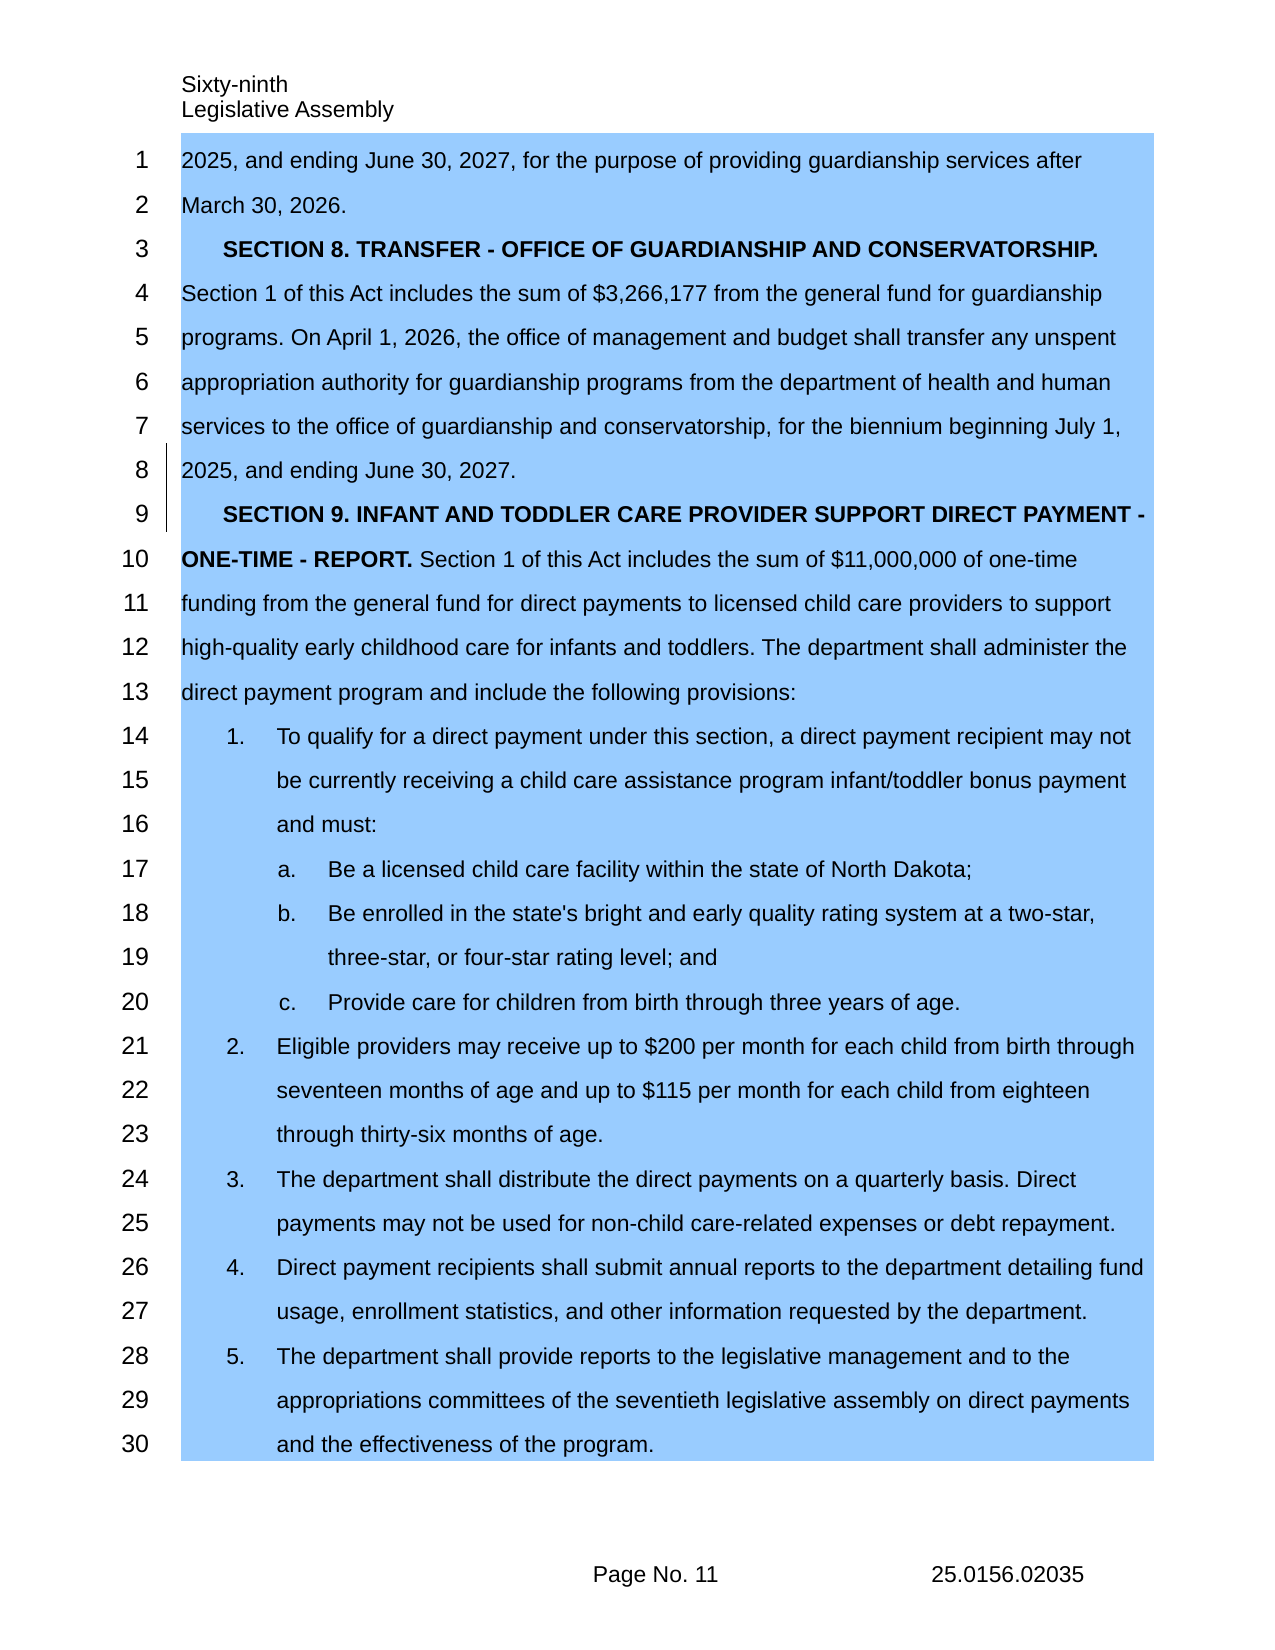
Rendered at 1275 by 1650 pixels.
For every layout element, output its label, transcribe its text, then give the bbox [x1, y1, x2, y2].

text c. Provide care for children from birth through three years of age. [181, 974, 1154, 1019]
text b. Be enrolled in the state's bright and early quality rating system at a two‑star, three‑star, or four‑star rating level; and [181, 886, 1154, 974]
text 5. The department shall provide reports to the legislative management and to the appropriations committees of the seventieth legislative assembly on direct payments and the effectiveness of the program. [181, 1329, 1154, 1461]
text 3. The department shall distribute the direct payments on a quarterly basis. Direct payments may not be used for non-child care-related expenses or debt repayment. [181, 1152, 1154, 1240]
text a. Be a licensed child care facility within the state of North Dakota; [181, 842, 1154, 886]
text 2. Eligible providers may receive up to $200 per month for each child from birth through seventeen months of age and up to $115 per month for each child from eighteen through thirty‑six months of age. [181, 1019, 1154, 1152]
text 2025, and ending June 30, 2027, for the purpose of providing guardianship services after March 30, 2026. [181, 133, 1154, 222]
text 4. Direct payment recipients shall submit annual reports to the department detailing fund usage, enrollment statistics, and other information requested by the department. [181, 1240, 1154, 1329]
text SECTION 8. TRANSFER - OFFICE OF GUARDIANSHIP AND CONSERVATORSHIP. Section 1 of this Act includes the sum of $3,266,177 from the general fund for guardianship programs. On April 1, 2026, the office of management and budget shall transfer any unspent appropriation authority for guardianship programs from the department of health and human services to the office of guardianship and conservatorship, for the biennium beginning July 1, 2025, and ending June 30, 2027. [181, 222, 1154, 487]
text 1. To qualify for a direct payment under this section, a direct payment recipient may not be currently receiving a child care assistance program infant/toddler bonus payment and must: [181, 709, 1154, 842]
text SECTION 9. INFANT AND TODDLER CARE PROVIDER SUPPORT DIRECT PAYMENT - ONE-TIME - REPORT. Section 1 of this Act includes the sum of $11,000,000 of one‑time funding from the general fund for direct payments to licensed child care providers to support high-quality early childhood care for infants and toddlers. The department shall administer the direct payment program and include the following provisions: [181, 487, 1154, 709]
